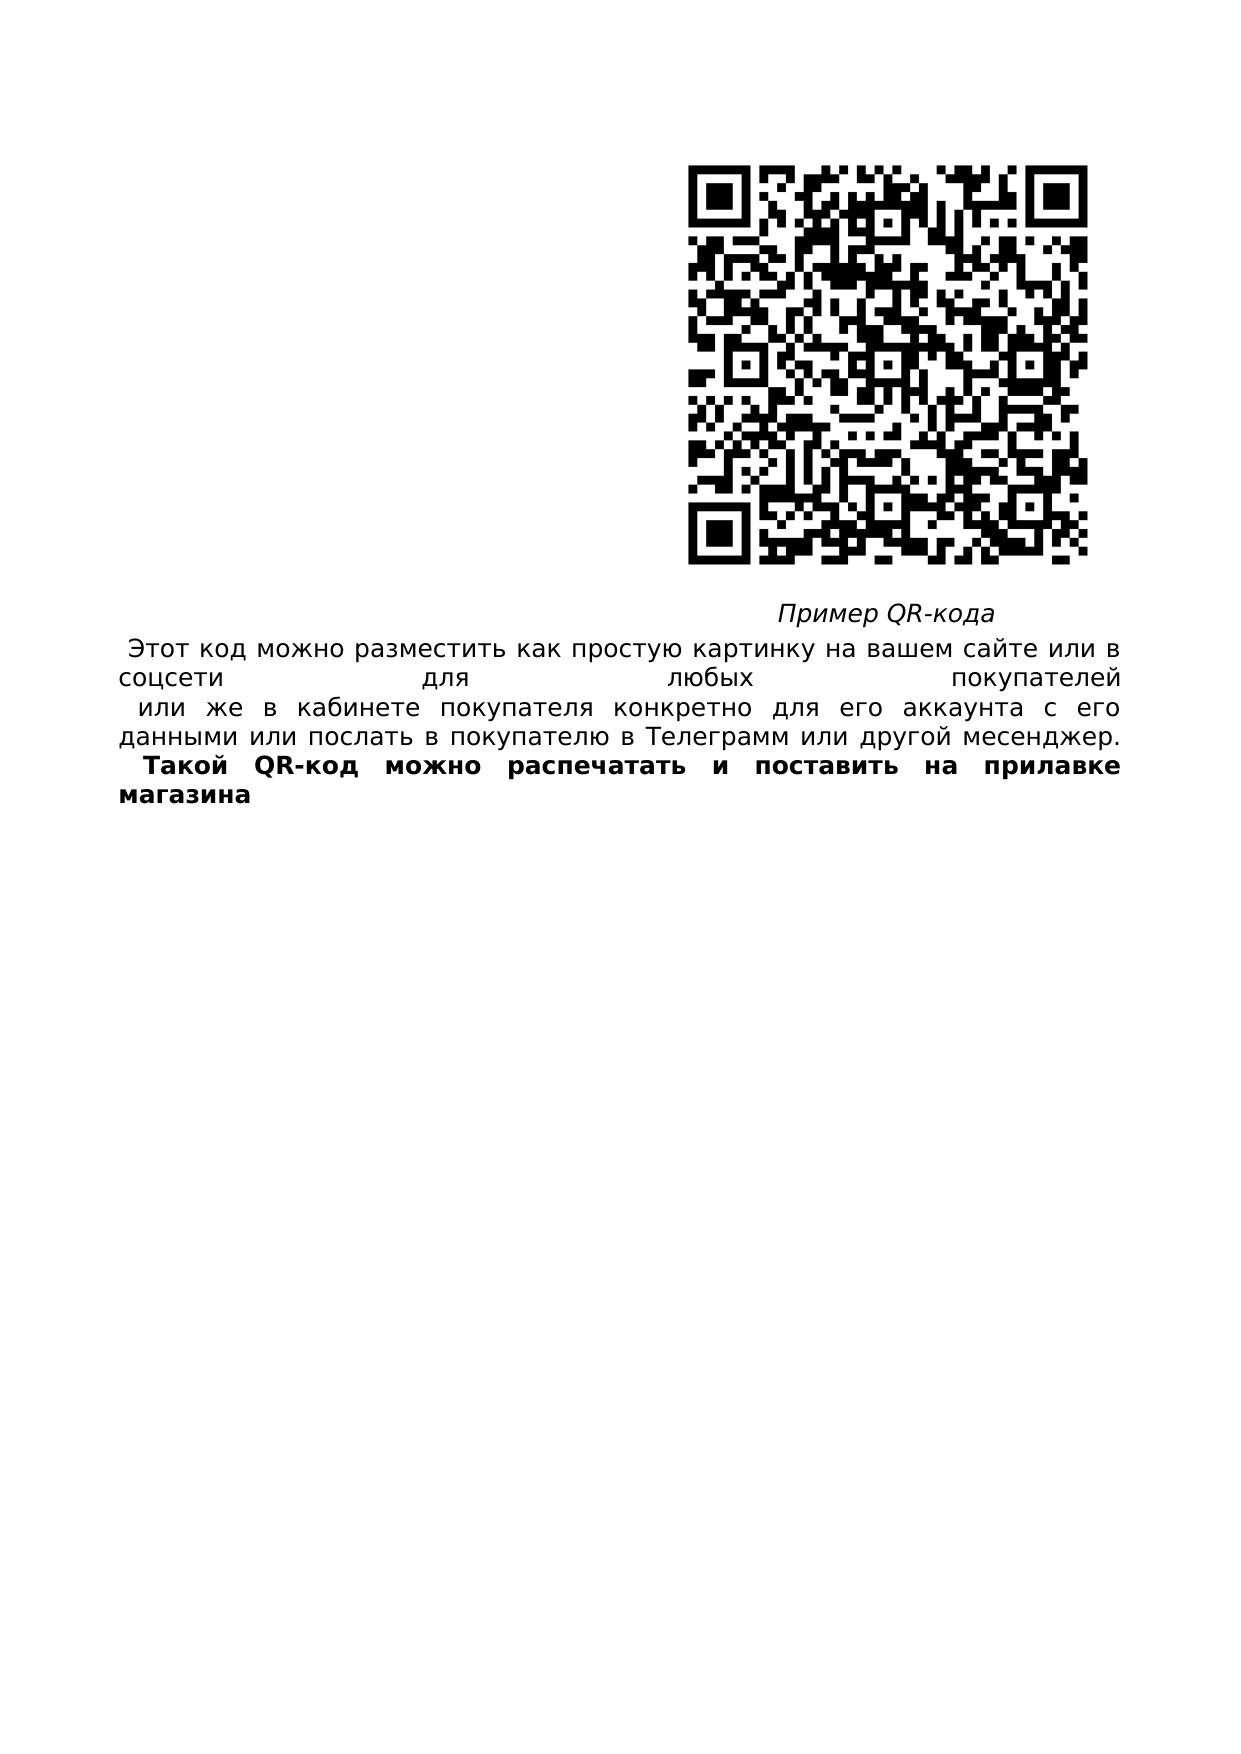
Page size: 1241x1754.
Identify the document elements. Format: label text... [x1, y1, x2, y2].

text Этот код можно разместить как простую картинку на вашем сайте или в соцсети для любых покупателей или же в кабинете покупателя конкретно для его аккаунта с его данными или послать в покупателю в Телеграмм или другой месенджер. Такой QR-код можно распечатать и поставить на прилавке магазина [118, 118, 1122, 809]
text Пример QR-кода [653, 600, 1122, 628]
picture [653, 130, 1123, 600]
